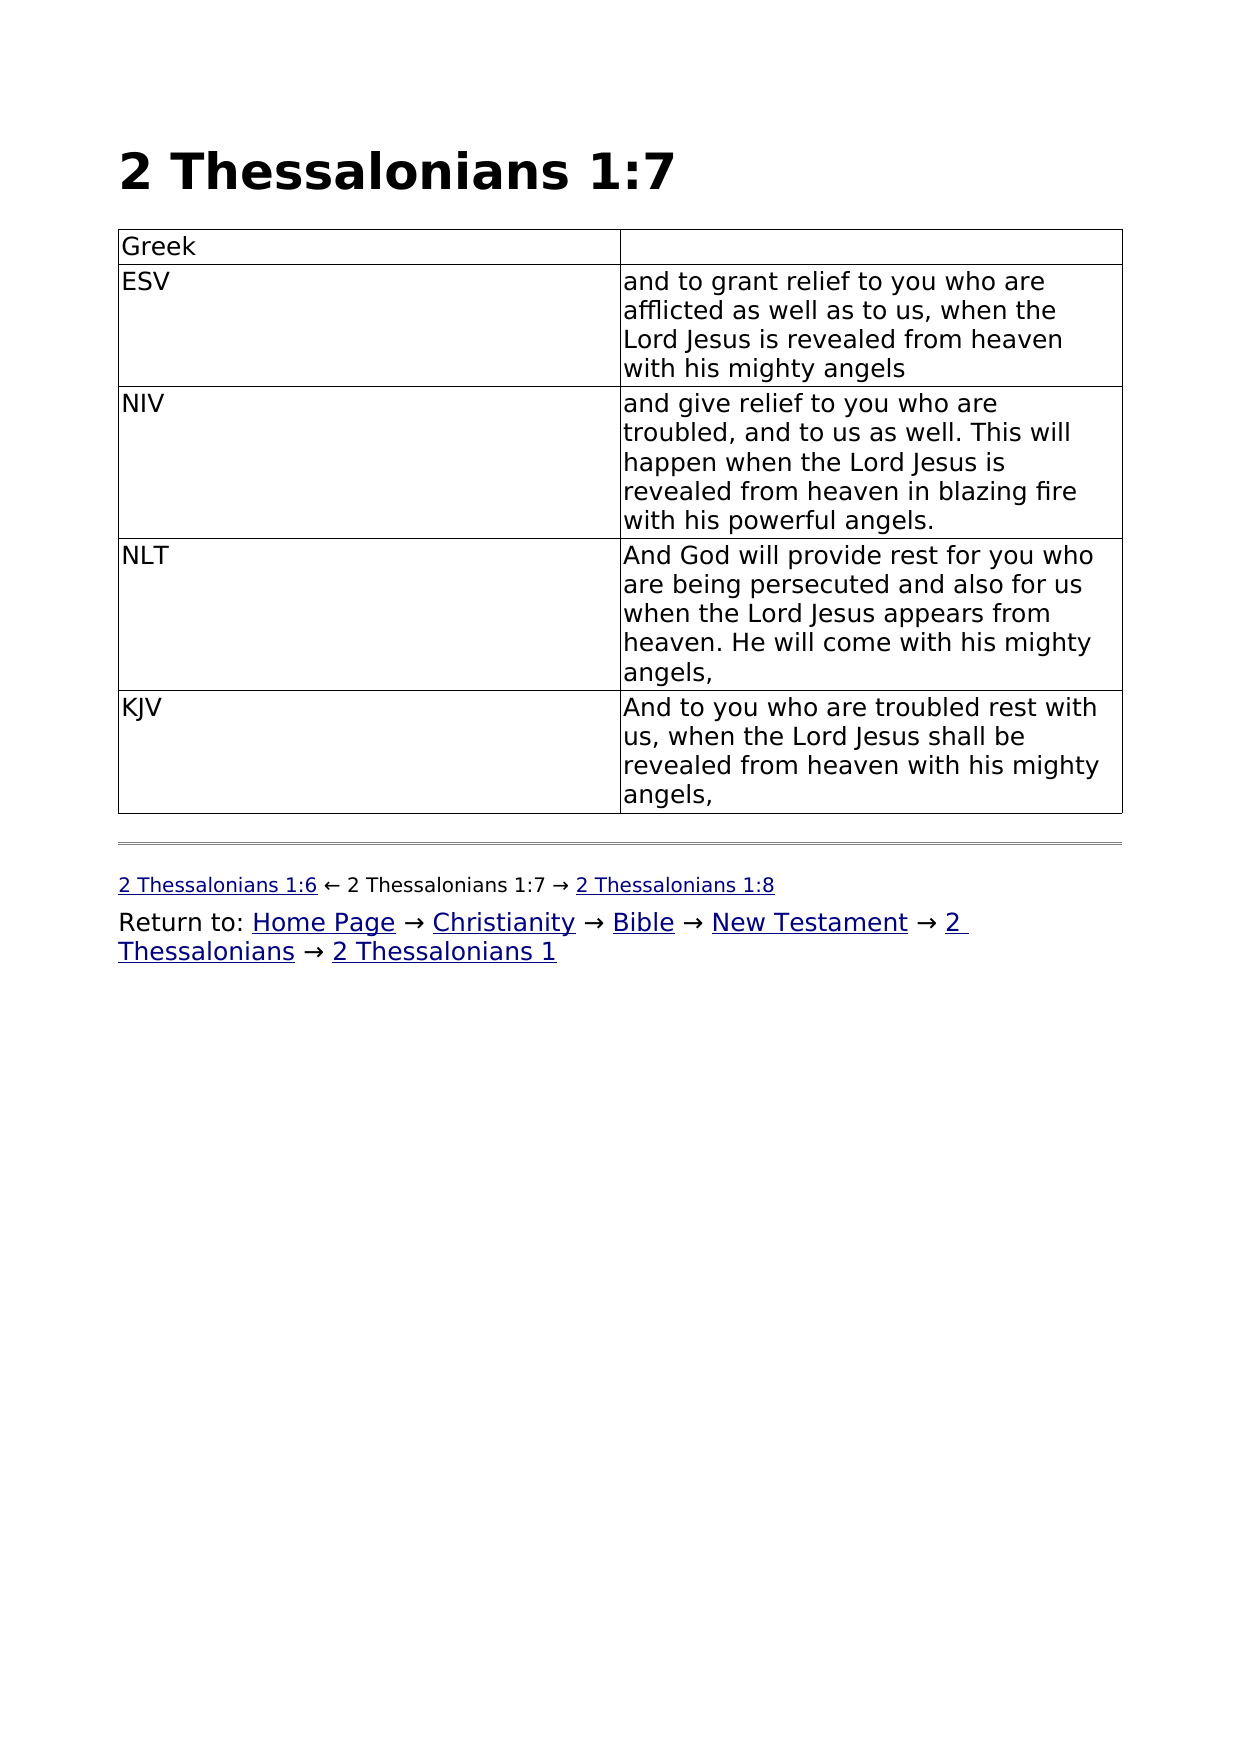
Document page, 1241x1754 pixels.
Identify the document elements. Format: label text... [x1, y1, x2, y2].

text 2 Thessalonians 1:6 ← 2 Thessalonians 1:7 → 2 Thessalonians 1:8 [118, 874, 1122, 908]
table_cell and give relief to you who are troubled, and to us as well. This will happen when the Lord Jesus is revealed from heaven in blazing fire with his powerful angels. [621, 387, 1122, 538]
text Return to: Home Page → Christianity → Bible → New Testament → 2 Thessalonians → 2 Thessalonians 1 [118, 908, 1122, 966]
table_cell KJV [119, 691, 620, 812]
table_cell And God will provide rest for you who are being persecuted and also for us when the Lord Jesus appears from heaven. He will come with his mighty angels, [621, 539, 1122, 690]
table_cell NIV [119, 387, 620, 538]
table_cell And to you who are troubled rest with us, when the Lord Jesus shall be revealed from heaven with his mighty angels, [621, 691, 1122, 812]
table_cell and to grant relief to you who are afflicted as well as to us, when the Lord Jesus is revealed from heaven with his mighty angels [621, 265, 1122, 386]
table_header [621, 230, 1122, 264]
subtitle 2 Thessalonians 1:7 [118, 143, 1122, 201]
table_cell NLT [119, 539, 620, 690]
table_cell ESV [119, 265, 620, 386]
table_header Greek [119, 230, 620, 264]
